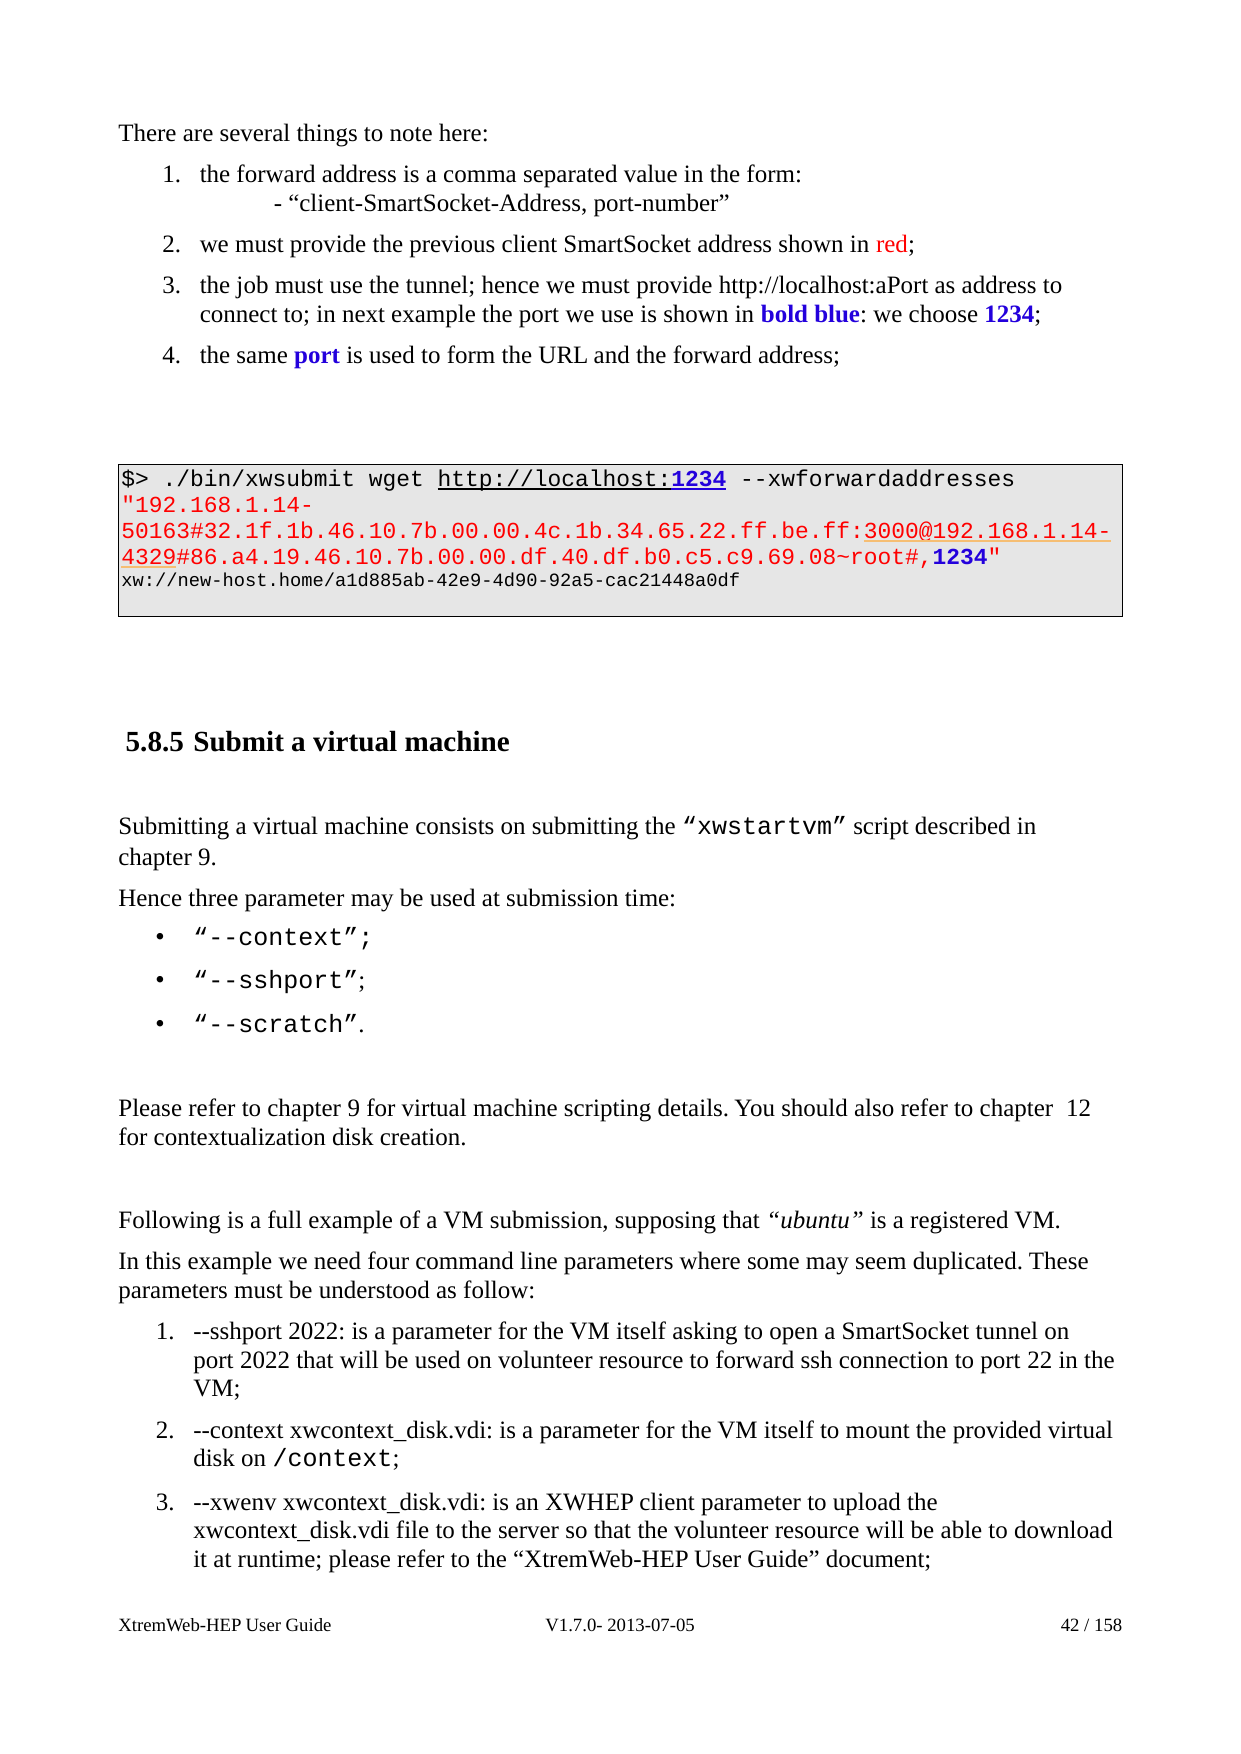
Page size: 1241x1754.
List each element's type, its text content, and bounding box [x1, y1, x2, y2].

text There are several things to note here: [118, 118, 1122, 147]
text Submitting a virtual machine consists on submitting the “xwstartvm” script described in chapter 9. [118, 811, 1122, 871]
text In this example we need four command line parameters where some may seem duplicated. These parameters must be understood as follow: [118, 1246, 1122, 1303]
text xw://new-host.home/a1d885ab-42e9-4d90-92a5-cac21448a0df [119, 568, 1122, 589]
list --sshport 2022: is a parameter for the VM itself asking to open a SmartSocket tunnel on port 2022 that will be used on volunteer resource to forward ssh connection to port 22 in the VM; [156, 1316, 1122, 1402]
text Following is a full example of a VM submission, supposing that “ubuntu” is a registered VM. [118, 1205, 1122, 1233]
subtitle Submit a virtual machine [118, 724, 1122, 758]
list we must provide the previous client SmartSocket address shown in red; [162, 229, 1122, 258]
list the forward address is a comma separated value in the form: - “client-SmartSocket-Address, port-number” [162, 159, 1122, 217]
list --xwenv xwcontext_disk.vdi: is an XWHEP client parameter to upload the xwcontext_disk.vdi file to the server so that the volunteer resource will be able to download it at runtime; please refer to the “XtremWeb-HEP User Guide” document; [156, 1487, 1122, 1573]
list the job must use the tunnel; hence we must provide http://localhost:aPort as address to connect to; in next example the port we use is shown in bold blue: we choose 1234; [162, 271, 1122, 328]
list the same port is used to form the URL and the forward address; [162, 341, 1122, 369]
list “--sshport”; [156, 966, 1122, 996]
list --context xwcontext_disk.vdi: is a parameter for the VM itself to mount the provided virtual disk on /context; [156, 1415, 1122, 1474]
list “--scratch”. [156, 1009, 1122, 1040]
text Hence three parameter may be used at submission time: [118, 883, 1122, 912]
text Please refer to chapter 9 for virtual machine scripting details. You should also refer to chapter 12 for contextualization disk creation. [118, 1093, 1122, 1151]
list “--context”; [156, 925, 1122, 953]
text $> ./bin/xwsubmit wget http://localhost:1234 --xwforwardaddresses "192.168.1.14-50163#32.1f.1b.46.10.7b.00.00.4c.1b.34.65.22.ff.be.ff:3000@192.168.1.14-4329#86.a4.19.46.10.7b.00.00.df.40.df.b0.c5.c9.69.08~root#,1234" [119, 465, 1122, 568]
